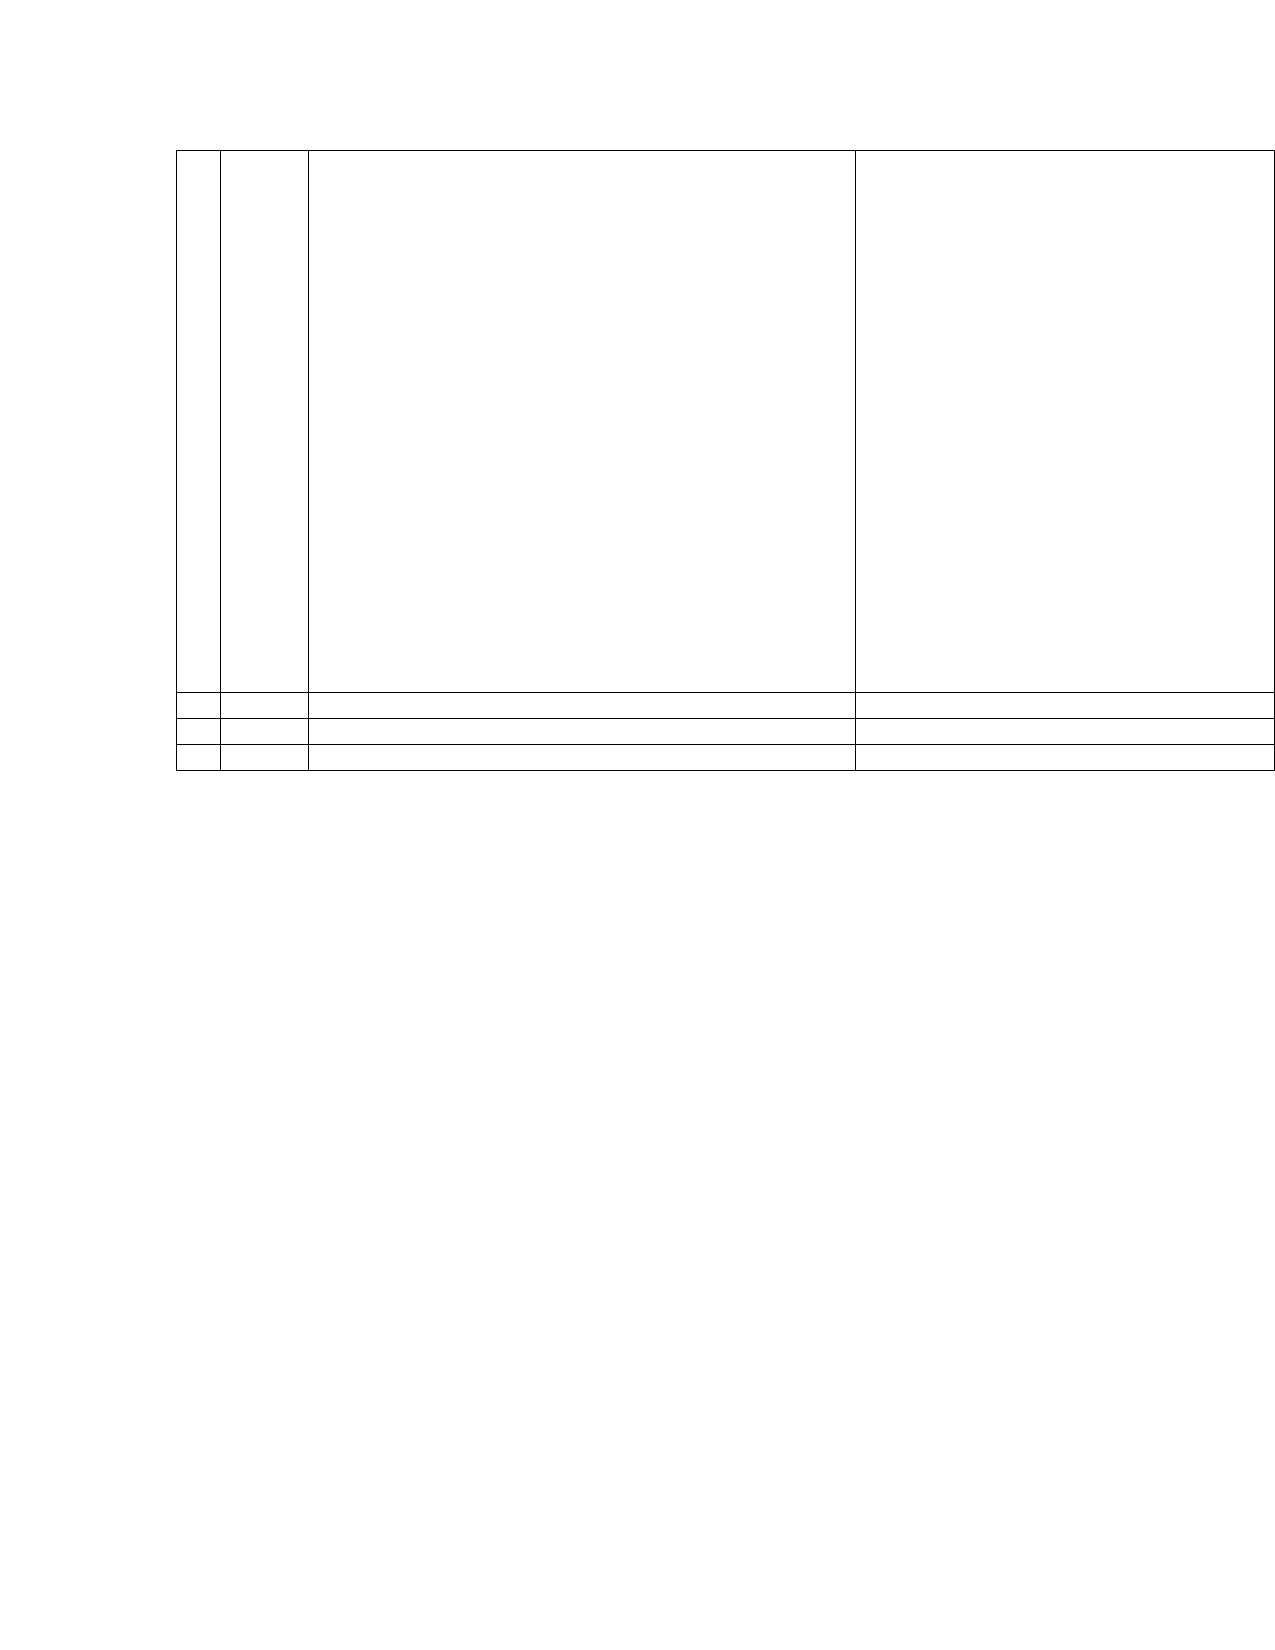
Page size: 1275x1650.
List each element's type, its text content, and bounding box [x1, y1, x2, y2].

table_cell [856, 693, 1274, 718]
table_cell [221, 693, 308, 718]
table_cell [221, 151, 308, 692]
table_cell [177, 151, 220, 692]
table_cell [856, 719, 1274, 744]
table_cell Слушают учителя, формулируют задание, которое им необходимо выполнить Дети записывают предложение Дети слушают, исправляют, высказывают своё мнение. Дети читают свои предложения . Дети повторяют алгоритм. Дети высказываются. Дети оценивают свою работу на уроке по таблице самооценки. [856, 151, 1274, 692]
table_cell [177, 745, 220, 770]
table_cell [221, 719, 308, 744]
table_cell [309, 719, 855, 744]
table_cell [856, 745, 1274, 770]
table_cell [177, 693, 220, 718]
table_cell [177, 719, 220, 744]
table_cell -Присаживайтесь. . Чтобы вам было легче работать я включу музыку. – Кто хочет прочитать? -Слушайте консультанты, нужно было использовать глаголы наст.вр. – Молодцы . (Приостановить работу проектора.) VI. Подведение итогов. Рефлексия. Вот и подошел к концу урок. -Какие шаги нужно совершить, чтобы правильно написать личное окончание глагола? – Какие задания вызвали затруднение? – Вы сегодня дружно и творчески работали. - Оцените свою работу на уроке по таблице самооценки. -Отметки за урок за письменную работу + !!!. – Возьмитесь за руки, улыбнитесь тому, с кем вам понравилось работать, тому, чья работа вам понравилась. – Я тоже очень рада. Спасибо вам! Слайд 8. [309, 151, 855, 692]
table_cell [221, 745, 308, 770]
table_cell [309, 693, 855, 718]
table_cell [309, 745, 855, 770]
